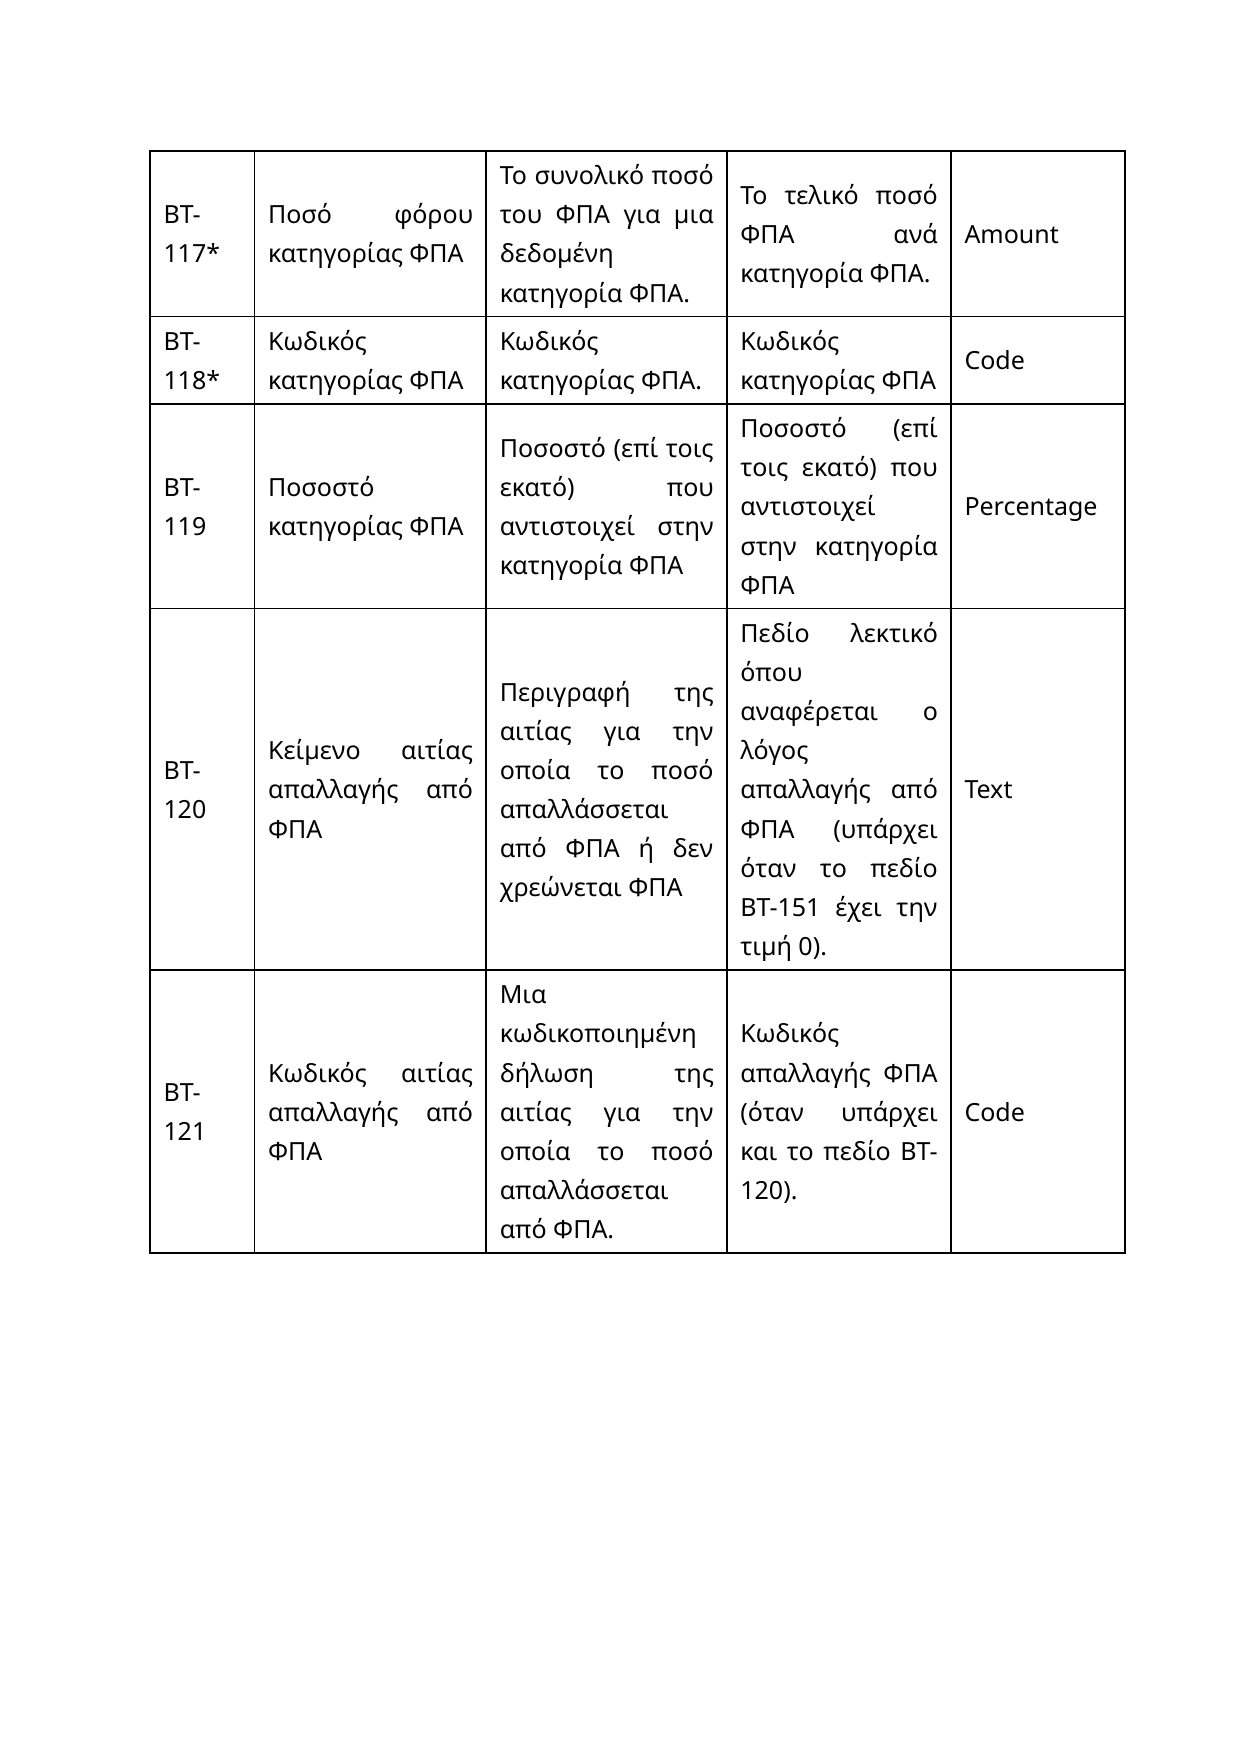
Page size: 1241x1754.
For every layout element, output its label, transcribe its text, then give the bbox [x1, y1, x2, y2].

table_cell BT-120 [151, 609, 254, 969]
table_cell Το τελικό ποσό ΦΠΑ ανά κατηγορία ΦΠΑ. [728, 152, 950, 316]
table_cell BT-117* [151, 152, 254, 316]
table_cell Κωδικός απαλλαγής ΦΠΑ (όταν υπάρχει και το πεδίο BT-120). [728, 971, 950, 1252]
table_cell Μια κωδικοποιημένη δήλωση της αιτίας για την οποία το ποσό απαλλάσσεται από ΦΠΑ. [487, 971, 726, 1252]
table_cell Κωδικός αιτίας απαλλαγής από ΦΠΑ [255, 971, 485, 1252]
table_cell Κείμενο αιτίας απαλλαγής από ΦΠΑ [255, 609, 485, 969]
table_cell Ποσοστό κατηγορίας ΦΠΑ [255, 405, 485, 608]
table_cell Περιγραφή της αιτίας για την οποία το ποσό απαλλάσσεται από ΦΠΑ ή δεν χρεώνεται ΦΠΑ [487, 609, 726, 969]
table_cell Amount [952, 152, 1124, 316]
table_cell Ποσό φόρου κατηγορίας ΦΠΑ [255, 152, 485, 316]
table_cell Το συνολικό ποσό του ΦΠΑ για μια δεδομένη κατηγορία ΦΠΑ. [487, 152, 726, 316]
table_cell BT-119 [151, 405, 254, 608]
table_cell Percentage [952, 405, 1124, 608]
table_cell Ποσοστό (επί τοις εκατό) που αντιστοιχεί στην κατηγορία ΦΠΑ [728, 405, 950, 608]
table_cell Κωδικός κατηγορίας ΦΠΑ [728, 317, 950, 403]
table_cell BT-118* [151, 317, 254, 403]
table_cell Code [952, 317, 1124, 403]
table_cell Code [952, 971, 1124, 1252]
table_cell Κωδικός κατηγορίας ΦΠΑ [255, 317, 485, 403]
table_cell Πεδίο λεκτικό όπου αναφέρεται ο λόγος απαλλαγής από ΦΠΑ (υπάρχει όταν το πεδίο BT-151 έχει την τιμή 0). [728, 609, 950, 969]
table_cell Text [952, 609, 1124, 969]
table_cell BT-121 [151, 971, 254, 1252]
table_cell Κωδικός κατηγορίας ΦΠΑ. [487, 317, 726, 403]
table_cell Ποσοστό (επί τοις εκατό) που αντιστοιχεί στην κατηγορία ΦΠΑ [487, 405, 726, 608]
